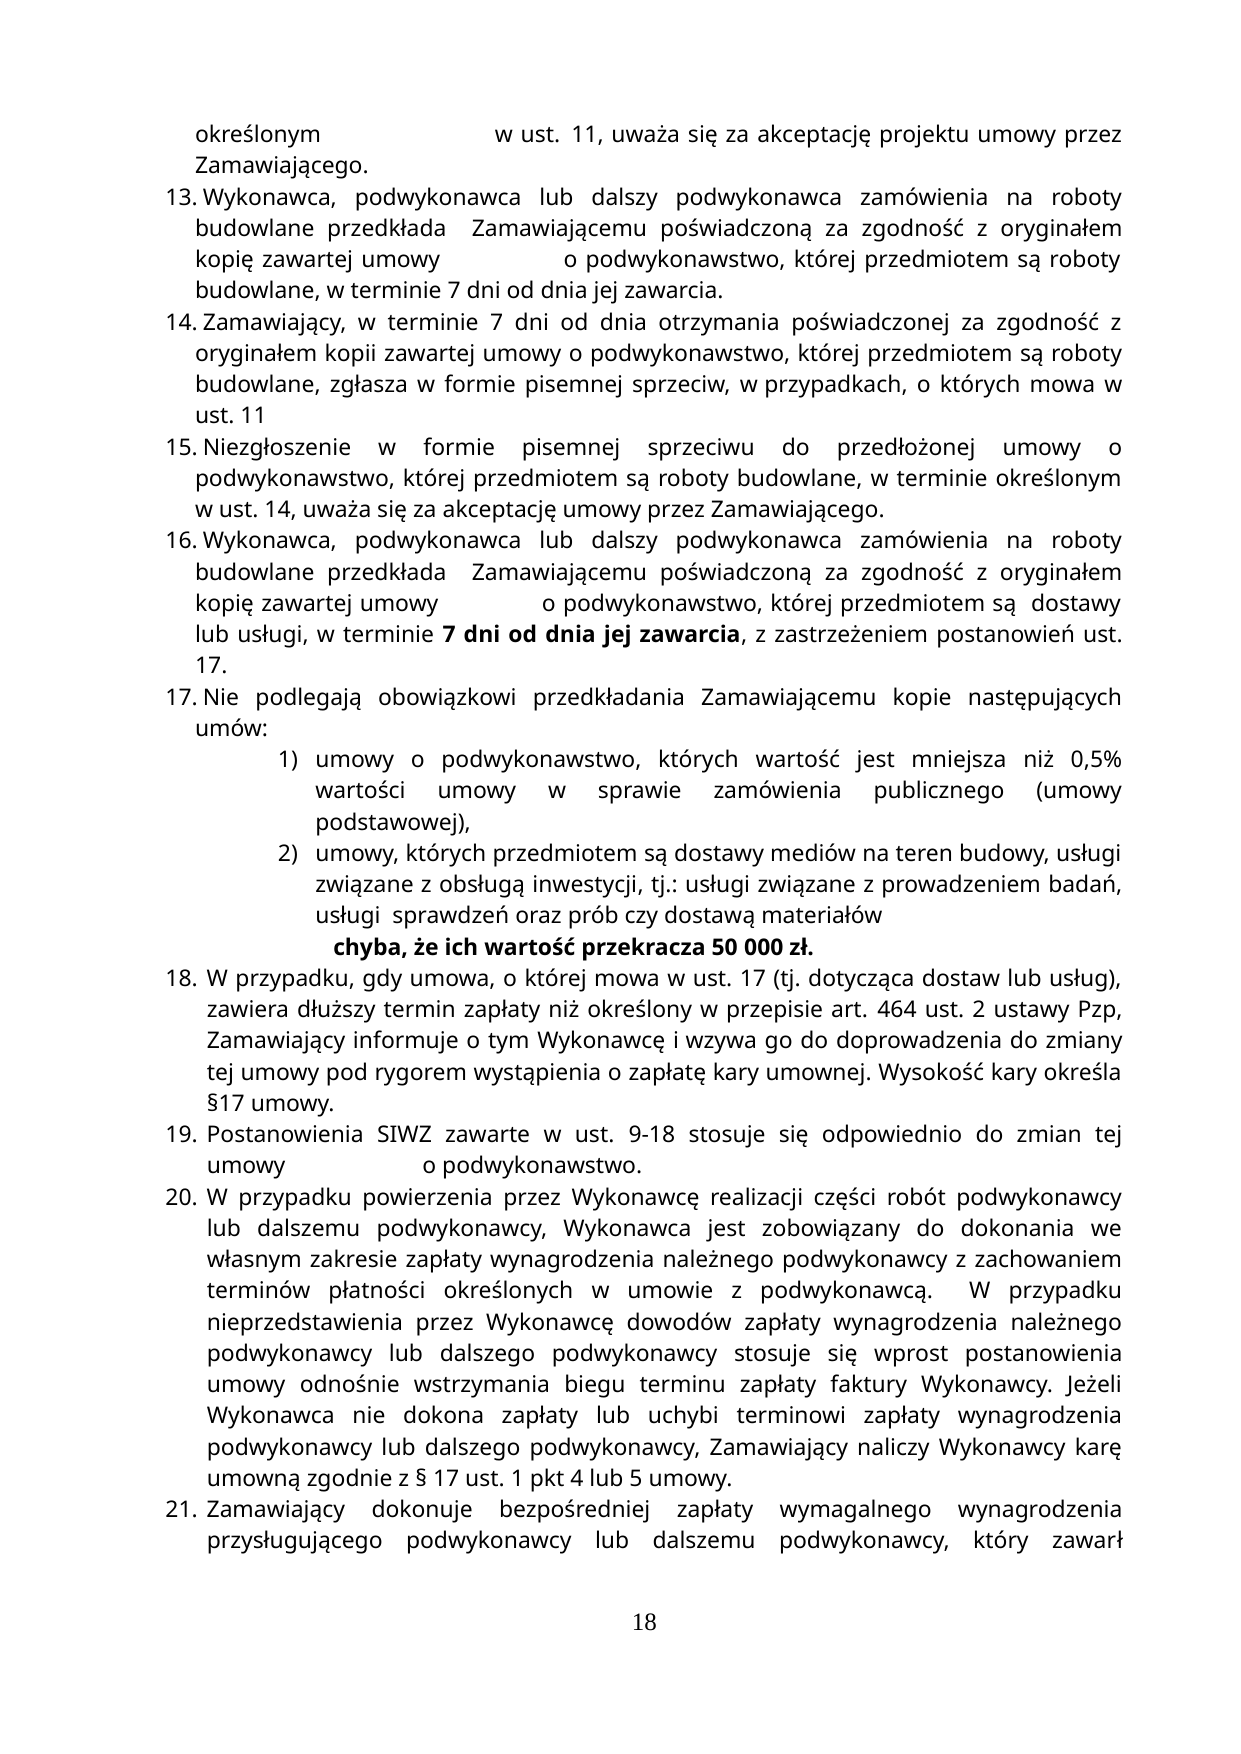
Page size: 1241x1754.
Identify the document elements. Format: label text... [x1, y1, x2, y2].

list Wykonawca, podwykonawca lub dalszy podwykonawca zamówienia na roboty budowlane przedkłada Zamawiającemu poświadczoną za zgodność z oryginałem kopię zawartej umowy o podwykonawstwo, której przedmiotem są roboty budowlane, w terminie 7 dni od dnia jej zawarcia. [165, 181, 1123, 306]
list określonym w ust. 11, uważa się za akceptację projektu umowy przez Zamawiającego. [165, 118, 1123, 181]
list Wykonawca, podwykonawca lub dalszy podwykonawca zamówienia na roboty budowlane przedkłada Zamawiającemu poświadczoną za zgodność z oryginałem kopię zawartej umowy o podwykonawstwo, której przedmiotem są dostawy lub usługi, w terminie 7 dni od dnia jej zawarcia, z zastrzeżeniem postanowień ust. 17. [165, 524, 1123, 681]
list W przypadku, gdy umowa, o której mowa w ust. 17 (tj. dotycząca dostaw lub usług), zawiera dłuższy termin zapłaty niż określony w przepisie art. 464 ust. 2 ustawy Pzp, Zamawiający informuje o tym Wykonawcę i wzywa go do doprowadzenia do zmiany tej umowy pod rygorem wystąpienia o zapłatę kary umownej. Wysokość kary określa §17 umowy. [165, 962, 1123, 1118]
list chyba, że ich wartość przekracza 50 000 zł. [278, 931, 1123, 962]
list Zamawiający, w terminie 7 dni od dnia otrzymania poświadczonej za zgodność z oryginałem kopii zawartej umowy o podwykonawstwo, której przedmiotem są roboty budowlane, zgłasza w formie pisemnej sprzeciw, w przypadkach, o których mowa w ust. 11 [165, 306, 1123, 431]
list umowy o podwykonawstwo, których wartość jest mniejsza niż 0,5% wartości umowy w sprawie zamówienia publicznego (umowy podstawowej), [278, 743, 1123, 837]
list W przypadku powierzenia przez Wykonawcę realizacji części robót podwykonawcy lub dalszemu podwykonawcy, Wykonawca jest zobowiązany do dokonania we własnym zakresie zapłaty wynagrodzenia należnego podwykonawcy z zachowaniem terminów płatności określonych w umowie z podwykonawcą. W przypadku nieprzedstawienia przez Wykonawcę dowodów zapłaty wynagrodzenia należnego podwykonawcy lub dalszego podwykonawcy stosuje się wprost postanowienia umowy odnośnie wstrzymania biegu terminu zapłaty faktury Wykonawcy. Jeżeli Wykonawca nie dokona zapłaty lub uchybi terminowi zapłaty wynagrodzenia podwykonawcy lub dalszego podwykonawcy, Zamawiający naliczy Wykonawcy karę umowną zgodnie z § 17 ust. 1 pkt 4 lub 5 umowy. [165, 1181, 1123, 1493]
list Niezgłoszenie w formie pisemnej sprzeciwu do przedłożonej umowy o podwykonawstwo, której przedmiotem są roboty budowlane, w terminie określonym w ust. 14, uważa się za akceptację umowy przez Zamawiającego. [165, 431, 1123, 524]
list umowy, których przedmiotem są dostawy mediów na teren budowy, usługi związane z obsługą inwestycji, tj.: usługi związane z prowadzeniem badań, usługi sprawdzeń oraz prób czy dostawą materiałów [278, 837, 1123, 931]
list Nie podlegają obowiązkowi przedkładania Zamawiającemu kopie następujących umów: [165, 681, 1123, 743]
list Zamawiający dokonuje bezpośredniej zapłaty wymagalnego wynagrodzenia przysługującego podwykonawcy lub dalszemu podwykonawcy, który zawarł [165, 1493, 1123, 1556]
list Postanowienia SIWZ zawarte w ust. 9-18 stosuje się odpowiednio do zmian tej umowy o podwykonawstwo. [165, 1118, 1123, 1181]
